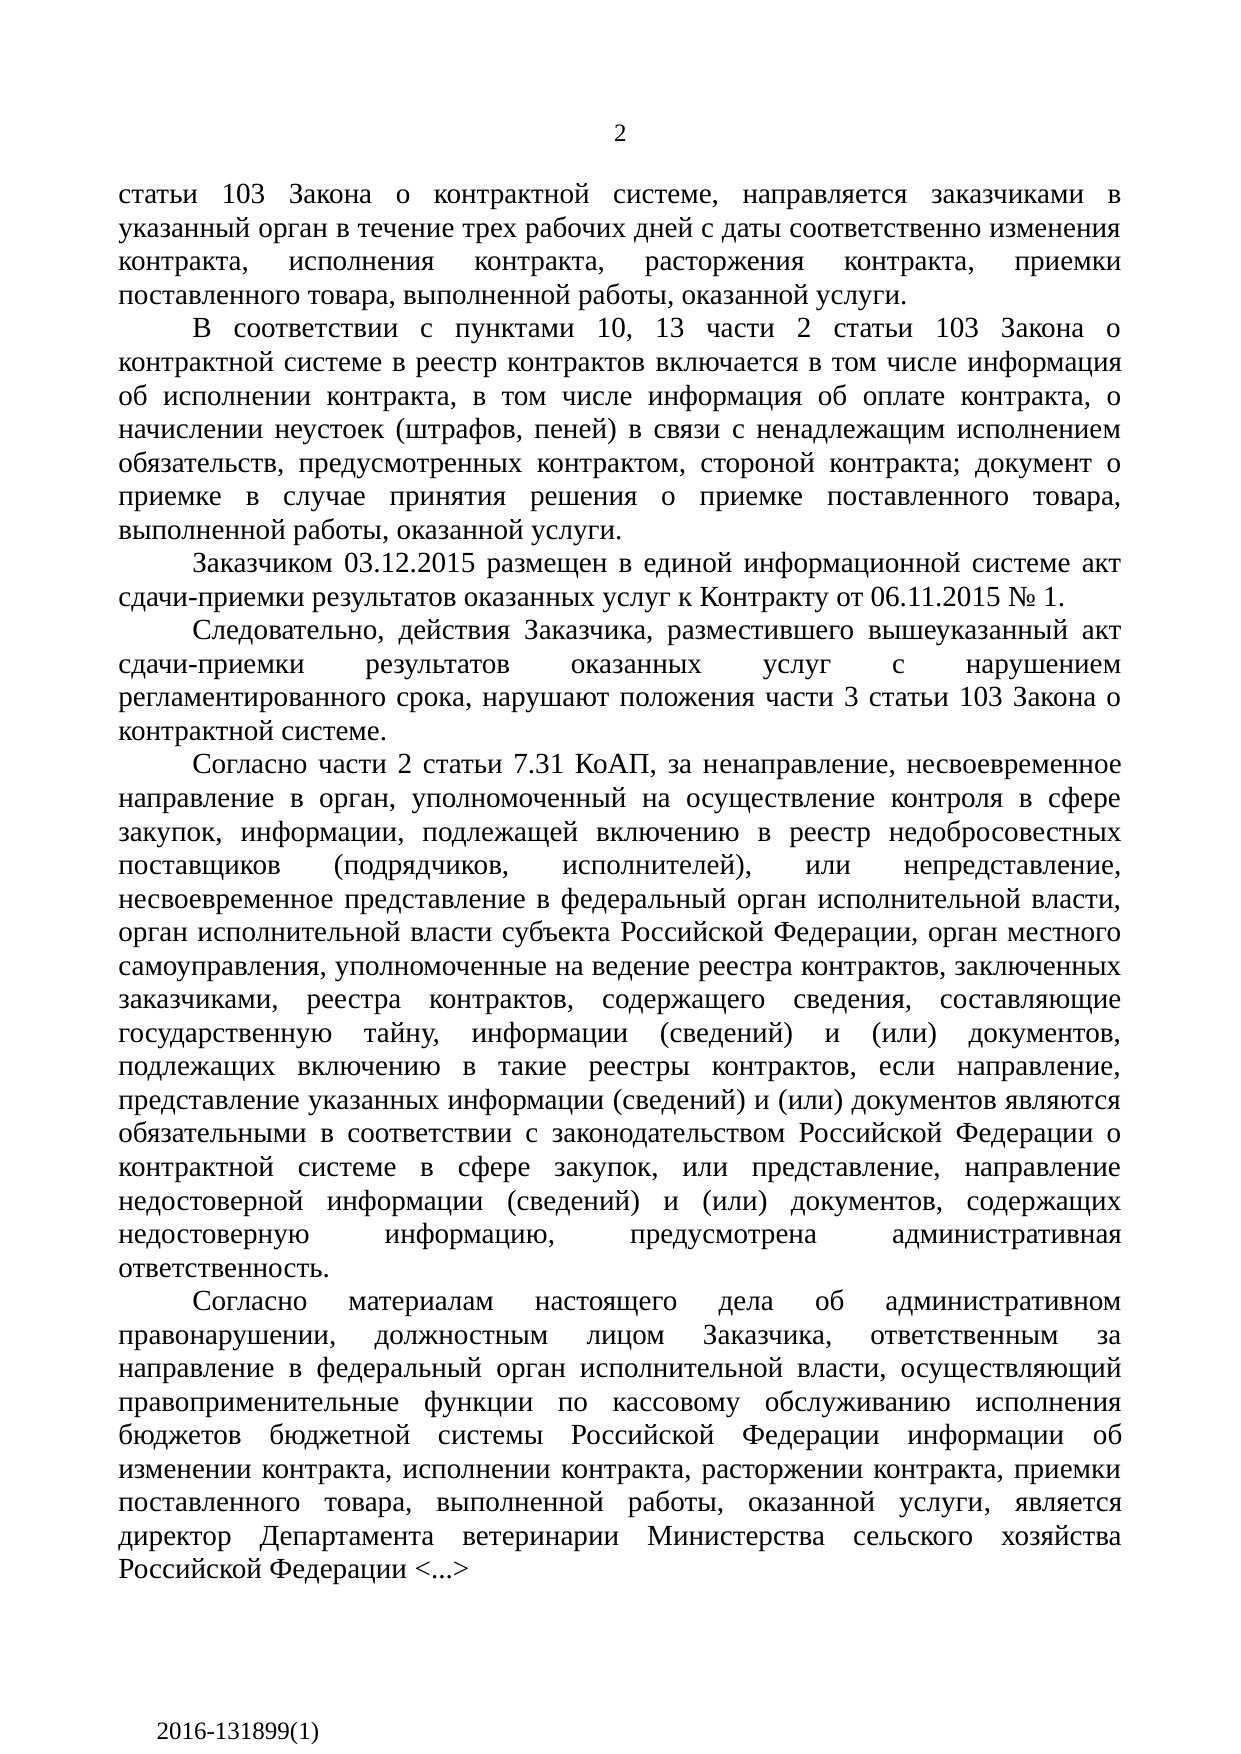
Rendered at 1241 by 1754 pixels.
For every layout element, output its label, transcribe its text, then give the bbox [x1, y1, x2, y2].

text статьи 103 Закона о контрактной системе, направляется заказчиками в указанный орган в течение трех рабочих дней с даты соответственно изменения контракта, исполнения контракта, расторжения контракта, приемки поставленного товара, выполненной работы, оказанной услуги. [118, 176, 1122, 311]
text Следовательно, действия Заказчика, разместившего вышеуказанный акт сдачи-приемки результатов оказанных услуг с нарушением регламентированного срока, нарушают положения части 3 статьи 103 Закона о контрактной системе. [118, 612, 1122, 747]
text Согласно материалам настоящего дела об административном правонарушении, должностным лицом Заказчика, ответственным за направление в федеральный орган исполнительной власти, осуществляющий правоприменительные функции по кассовому обслуживанию исполнения бюджетов бюджетной системы Российской Федерации информации об изменении контракта, исполнении контракта, расторжении контракта, приемки поставленного товара, выполненной работы, оказанной услуги, является директор Департамента ветеринарии Министерства сельского хозяйства Российской Федерации <...> [118, 1283, 1122, 1585]
text В соответствии с пунктами 10, 13 части 2 статьи 103 Закона о контрактной системе в реестр контрактов включается в том числе информация об исполнении контракта, в том числе информация об оплате контракта, о начислении неустоек (штрафов, пеней) в связи с ненадлежащим исполнением обязательств, предусмотренных контрактом, стороной контракта; документ о приемке в случае принятия решения о приемке поставленного товара, выполненной работы, оказанной услуги. [118, 311, 1122, 545]
text Заказчиком 03.12.2015 размещен в единой информационной системе акт сдачи-приемки результатов оказанных услуг к Контракту от 06.11.2015 № 1. [118, 545, 1122, 612]
text Согласно части 2 статьи 7.31 КоАП, за ненаправление, несвоевременное направление в орган, уполномоченный на осуществление контроля в сфере закупок, информации, подлежащей включению в реестр недобросовестных поставщиков (подрядчиков, исполнителей), или непредставление, несвоевременное представление в федеральный орган исполнительной власти, орган исполнительной власти субъекта Российской Федерации, орган местного самоуправления, уполномоченные на ведение реестра контрактов, заключенных заказчиками, реестра контрактов, содержащего сведения, составляющие государственную тайну, информации (сведений) и (или) документов, подлежащих включению в такие реестры контрактов, если направление, представление указанных информации (сведений) и (или) документов являются обязательными в соответствии с законодательством Российской Федерации о контрактной системе в сфере закупок, или представление, направление недостоверной информации (сведений) и (или) документов, содержащих недостоверную информацию, предусмотрена административная ответственность. [118, 747, 1122, 1283]
